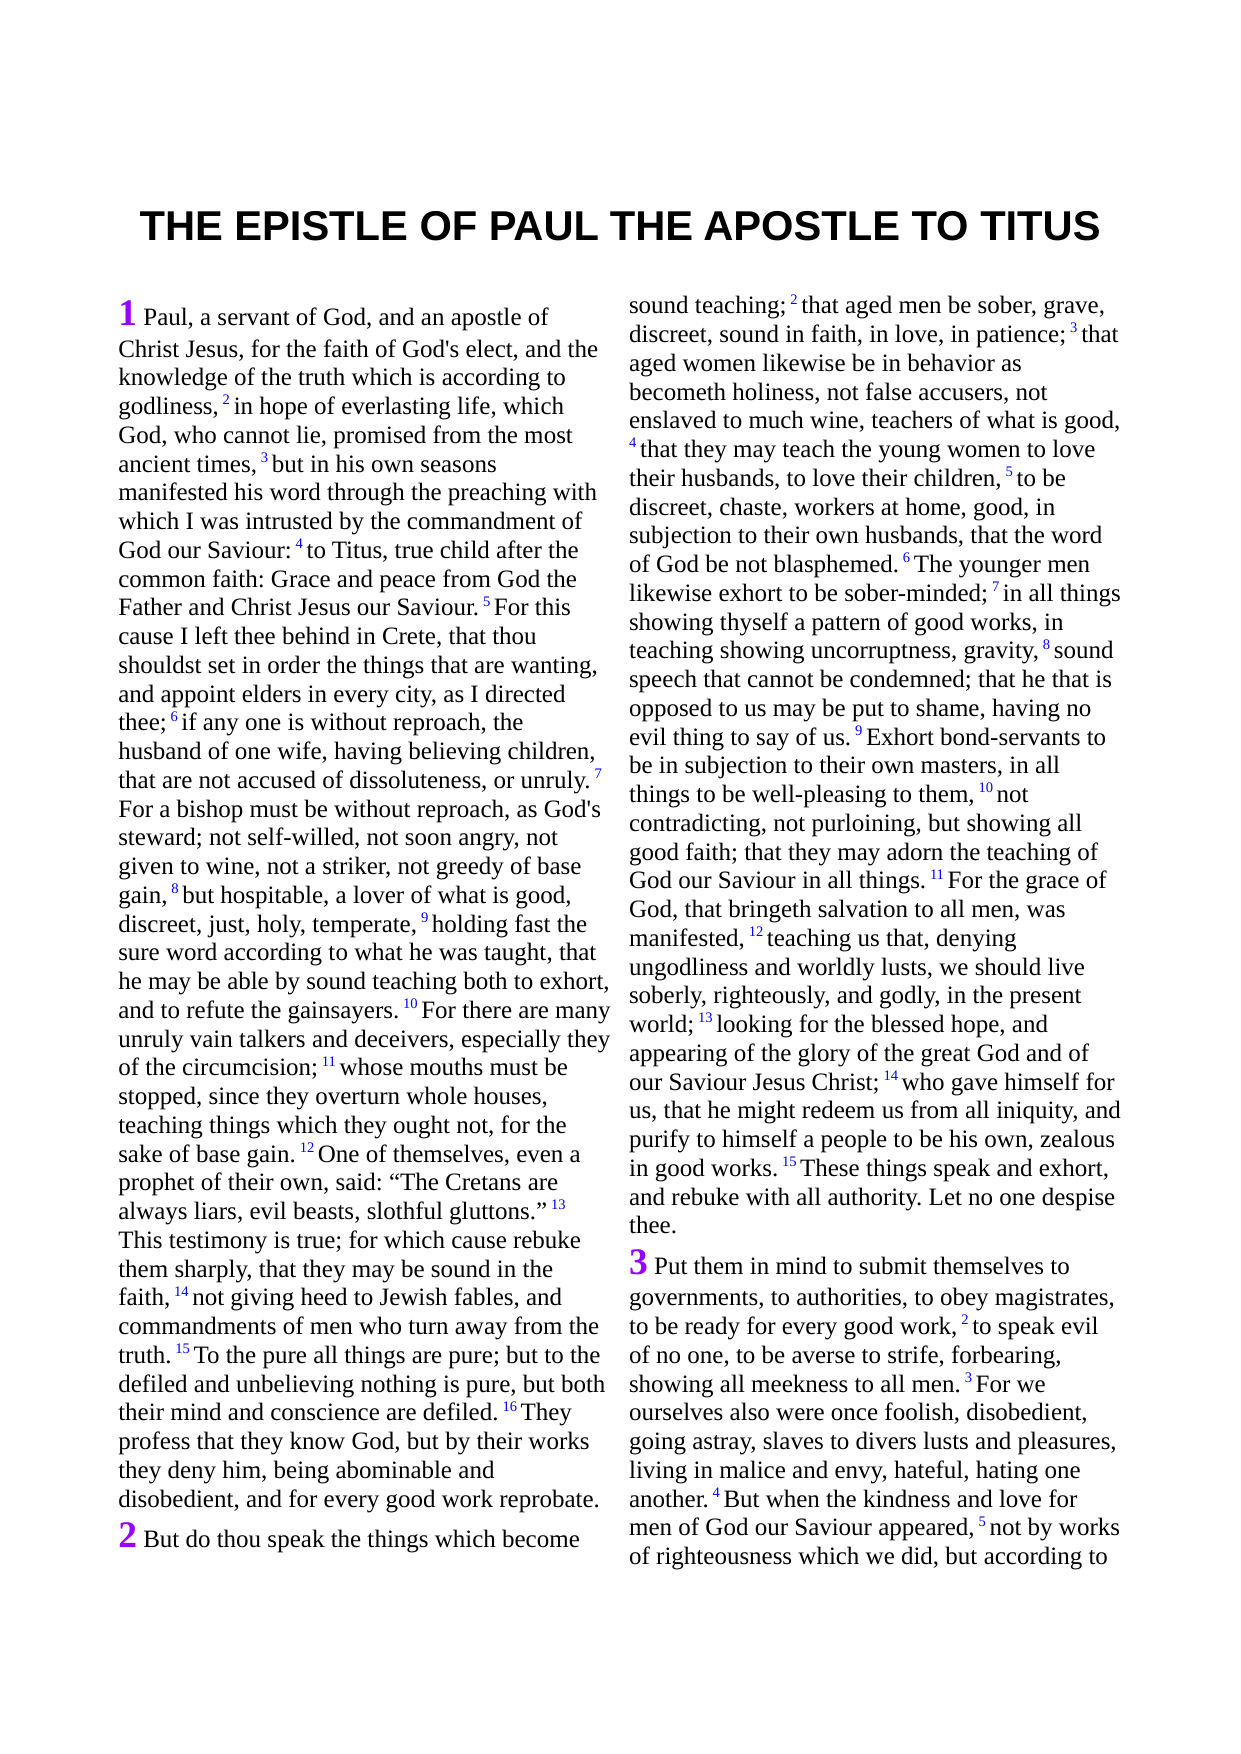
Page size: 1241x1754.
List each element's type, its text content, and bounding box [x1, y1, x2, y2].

text 2 But do thou speak the things which become [118, 1512, 611, 1556]
text sound teaching; 2 that aged men be sober, grave, discreet, sound in faith, in love, in patience; 3 that aged women likewise be in behavior as becometh holiness, not false accusers, not enslaved to much wine, teachers of what is good, 4 that they may teach the young women to love their husbands, to love their children, 5 to be discreet, chaste, workers at home, good, in subjection to their own husbands, that the word of God be not blasphemed. 6 The younger men likewise exhort to be sober-minded; 7 in all things showing thyself a pattern of good works, in teaching showing uncorruptness, gravity, 8 sound speech that cannot be condemned; that he that is opposed to us may be put to shame, having no evil thing to say of us. 9 Exhort bond-servants to be in subjection to their own masters, in all things to be well-pleasing to them, 10 not contradicting, not purloining, but showing all good faith; that they may adorn the teaching of God our Saviour in all things. 11 For the grace of God, that bringeth salvation to all men, was manifested, 12 teaching us that, denying ungodliness and worldly lusts, we should live soberly, righteously, and godly, in the present world; 13 looking for the blessed hope, and appearing of the glory of the great God and of our Saviour Jesus Christ; 14 who gave himself for us, that he might redeem us from all iniquity, and purify to himself a people to be his own, zealous in good works. 15 These things speak and exhort, and rebuke with all authority. Let no one despise thee. [629, 291, 1122, 1239]
title THE EPISTLE OF PAUL THE APOSTLE TO TITUS [118, 201, 1122, 249]
text 3 Put them in mind to submit themselves to governments, to authorities, to obey magistrates, to be ready for every good work, 2 to speak evil of no one, to be averse to strife, forbearing, showing all meekness to all men. 3 For we ourselves also were once foolish, disobedient, going astray, slaves to divers lusts and pleasures, living in malice and envy, hateful, hating one another. 4 But when the kindness and love for men of God our Saviour appeared, 5 not by works of righteousness which we did, but according to [629, 1239, 1122, 1570]
text 1 Paul, a servant of God, and an apostle of Christ Jesus, for the faith of God's elect, and the knowledge of the truth which is according to godliness, 2 in hope of everlasting life, which God, who cannot lie, promised from the most ancient times, 3 but in his own seasons manifested his word through the preaching with which I was intrusted by the commandment of God our Saviour: 4 to Titus, true child after the common faith: Grace and peace from God the Father and Christ Jesus our Saviour. 5 For this cause I left thee behind in Crete, that thou shouldst set in order the things that are wanting, and appoint elders in every city, as I directed thee; 6 if any one is without reproach, the husband of one wife, having believing children, that are not accused of dissoluteness, or unruly. 7 For a bishop must be without reproach, as God's steward; not self-willed, not soon angry, not given to wine, not a striker, not greedy of base gain, 8 but hospitable, a lover of what is good, discreet, just, holy, temperate, 9 holding fast the sure word according to what he was taught, that he may be able by sound teaching both to exhort, and to refute the gainsayers. 10 For there are many unruly vain talkers and deceivers, especially they of the circumcision; 11 whose mouths must be stopped, since they overturn whole houses, teaching things which they ought not, for the sake of base gain. 12 One of themselves, even a prophet of their own, said: “The Cretans are always liars, evil beasts, slothful gluttons.” 13 This testimony is true; for which cause rebuke them sharply, that they may be sound in the faith, 14 not giving heed to Jewish fables, and commandments of men who turn away from the truth. 15 To the pure all things are pure; but to the defiled and unbelieving nothing is pure, but both their mind and conscience are defiled. 16 They profess that they know God, but by their works they deny him, being abominable and disobedient, and for every good work reprobate. [118, 291, 611, 1512]
